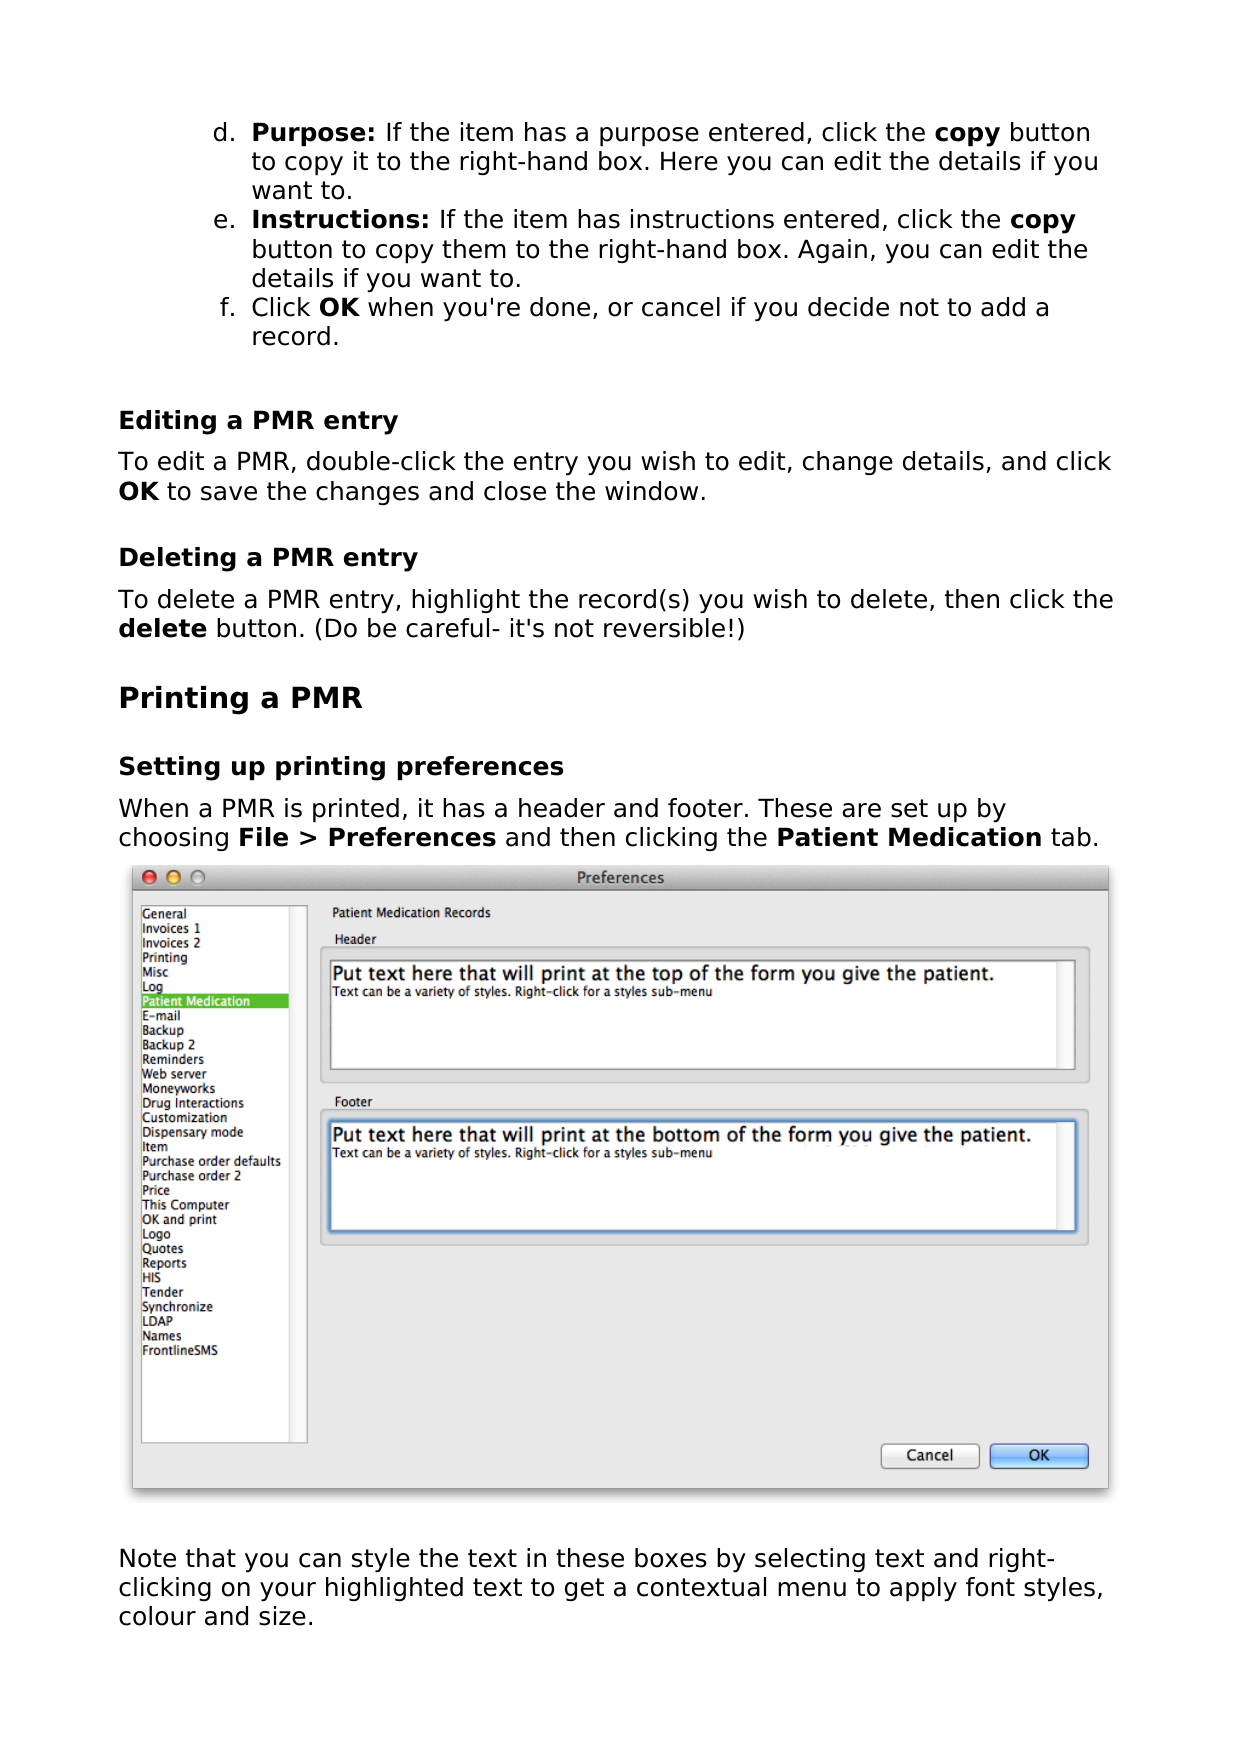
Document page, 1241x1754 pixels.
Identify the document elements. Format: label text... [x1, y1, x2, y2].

text When a PMR is printed, it has a header and footer. These are set up by choosing File > Preferences and then clicking the Patient Medication tab. [118, 794, 1122, 852]
subtitle Printing a PMR [118, 681, 1122, 715]
text To delete a PMR entry, highlight the record(s) you wish to delete, then click the delete button. (Do be careful- it's not reversible!) [118, 585, 1122, 643]
text To edit a PMR, double-click the entry you wish to edit, change details, and click OK to save the changes and close the window. [118, 448, 1122, 506]
list Purpose: If the item has a purpose entered, click the copy button to copy it to the right-hand box. Here you can edit the details if you want to. [236, 118, 1122, 206]
picture [118, 865, 1123, 1503]
subtitle Deleting a PMR entry [118, 543, 1122, 573]
list Click OK when you're done, or cancel if you decide not to add a record. [236, 293, 1122, 351]
list Instructions: If the item has instructions entered, click the copy button to copy them to the right-hand box. Again, you can edit the details if you want to. [236, 206, 1122, 293]
subtitle Setting up printing preferences [118, 752, 1122, 782]
subtitle Editing a PMR entry [118, 406, 1122, 435]
text Note that you can style the text in these boxes by selecting text and right-clicking on your highlighted text to get a contextual menu to apply font styles, colour and size. [118, 1544, 1122, 1631]
